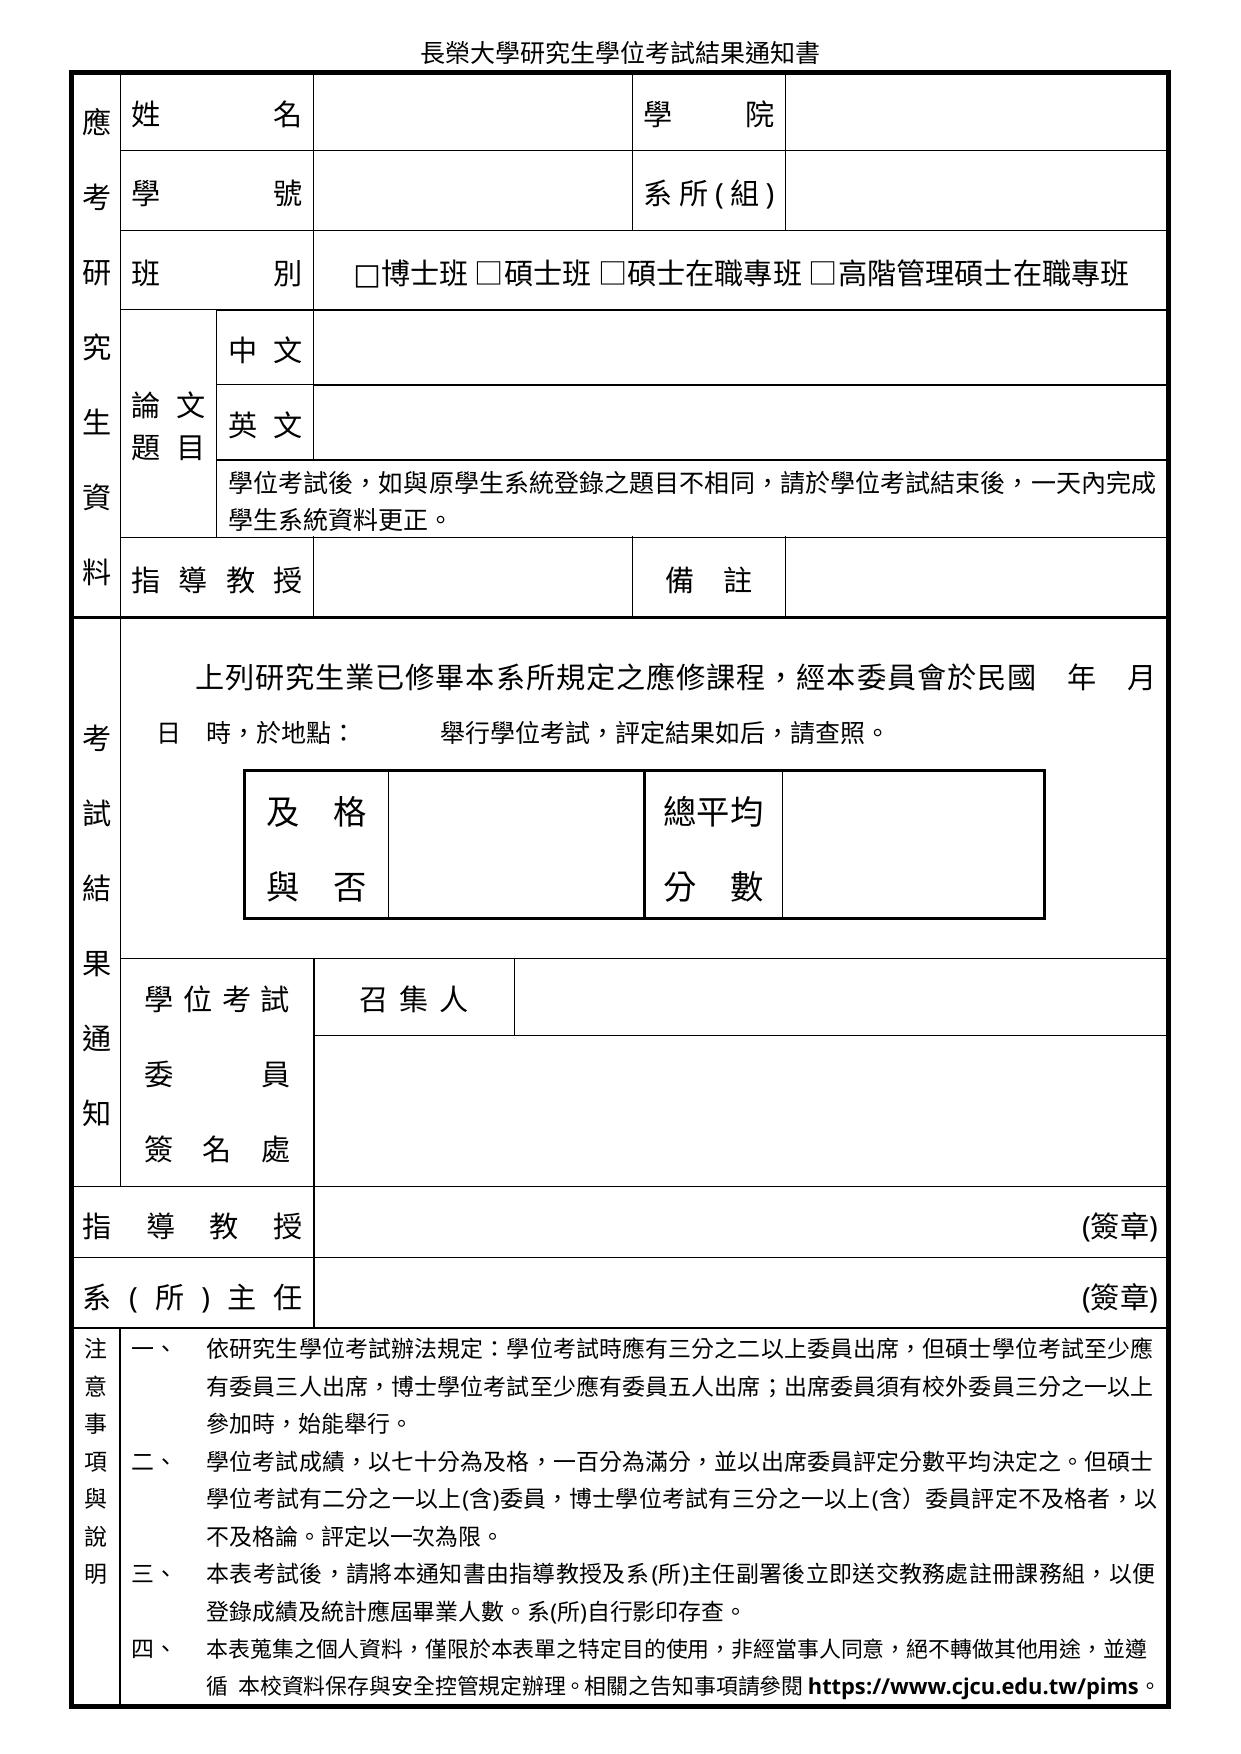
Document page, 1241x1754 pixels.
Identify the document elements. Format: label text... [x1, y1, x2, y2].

text 長榮大學研究生學位考試結果通知書 [118, 33, 1122, 70]
table_header [389, 772, 643, 917]
table_header [786, 75, 1166, 150]
table_cell (簽章) [315, 1258, 1166, 1327]
table_cell 依研究生學位考試辦法規定：學位考試時應有三分之二以上委員出席，但碩士學位考試至少應有委員三人出席，博士學位考試至少應有委員五人出席；出席委員須有校外委員三分之一以上參加時，始能舉行。 學位考試成績，以七十分為及格，一百分為滿分，並以出席委員評定分數平均決定之。但碩士學位考試有二分之一以上(含)委員，博士學位考試有三分之一以上(含）委員評定不及格者，以不及格論。評定以一次為限。 本表考試後，請將本通知書由指導教授及系(所)主任副署後立即送交教務處註冊課務組，以便登錄成績及統計應屆畢業人數。系(所)自行影印存查。 本表蒐集之個人資料，僅限於本表單之特定目的使用，非經當事人同意，絕不轉做其他用途，並遵循 本校資料保存與安全控管規定辦理。相關之告知事項請參閱https://www.cjcu.edu.tw/pims。 當您簽屬與遞交本表單，表示您已知悉本校蒐集、處理、利用您的個人資料之特定目的。 個人資料保護聯繫窗口：電話：06-2785123#1022；信箱：pims@mail.cjcu.edu.tw。 表單相關問題聯絡電話：06-2785123#1111 [121, 1329, 1166, 1704]
table_cell [314, 538, 632, 616]
table_cell 注意事項與說明 [74, 1329, 119, 1704]
table_cell 學位考試 委員 簽名處 [121, 959, 313, 1186]
table_cell 系(所)主任 [74, 1258, 313, 1327]
table_cell □博士班 □碩士班 □碩士在職專班 □高階管理碩士在職專班 [314, 231, 1166, 309]
table_cell 備註 [633, 538, 785, 616]
table_cell 上列研究生業已修畢本系所規定之應修課程，經本委員會於民國 年 月 日 時，於地點： 舉行學位考試，評定結果如后，請查照。 [121, 619, 1166, 957]
table_header 學院 [633, 75, 785, 150]
table_cell (簽章) [315, 1187, 1166, 1256]
table_cell [314, 311, 1166, 384]
table_cell 召集人 [315, 959, 514, 1034]
table_cell 班別 [121, 231, 313, 309]
table_header 應考研究生資料 [74, 75, 120, 616]
table_cell 指導教授 [74, 1187, 313, 1256]
table_cell [314, 386, 1166, 459]
table_cell [515, 959, 1166, 1034]
table_cell 英文 [217, 385, 313, 459]
table_cell 論文 題目 [121, 310, 216, 536]
table_cell [315, 1036, 1166, 1186]
table_cell 指導教授 [121, 538, 313, 616]
table_cell [786, 538, 1166, 616]
table_cell 學位考試後，如與原學生系統登錄之題目不相同，請於學位考試結束後，一天內完成學生系統資料更正。 [217, 461, 1166, 536]
table_cell [314, 151, 632, 229]
table_cell 系所(組) [633, 151, 785, 229]
table_header [783, 772, 1043, 917]
table_cell 考試結果通知 [74, 619, 120, 1186]
table_header 姓名 [121, 75, 313, 150]
table_cell 中文 [217, 311, 313, 384]
table_cell 學號 [121, 151, 313, 229]
table_header 及 格 與 否 [246, 772, 388, 917]
table_header 總平均 分 數 [646, 772, 782, 917]
table_header [314, 75, 632, 150]
table_cell [786, 151, 1166, 229]
